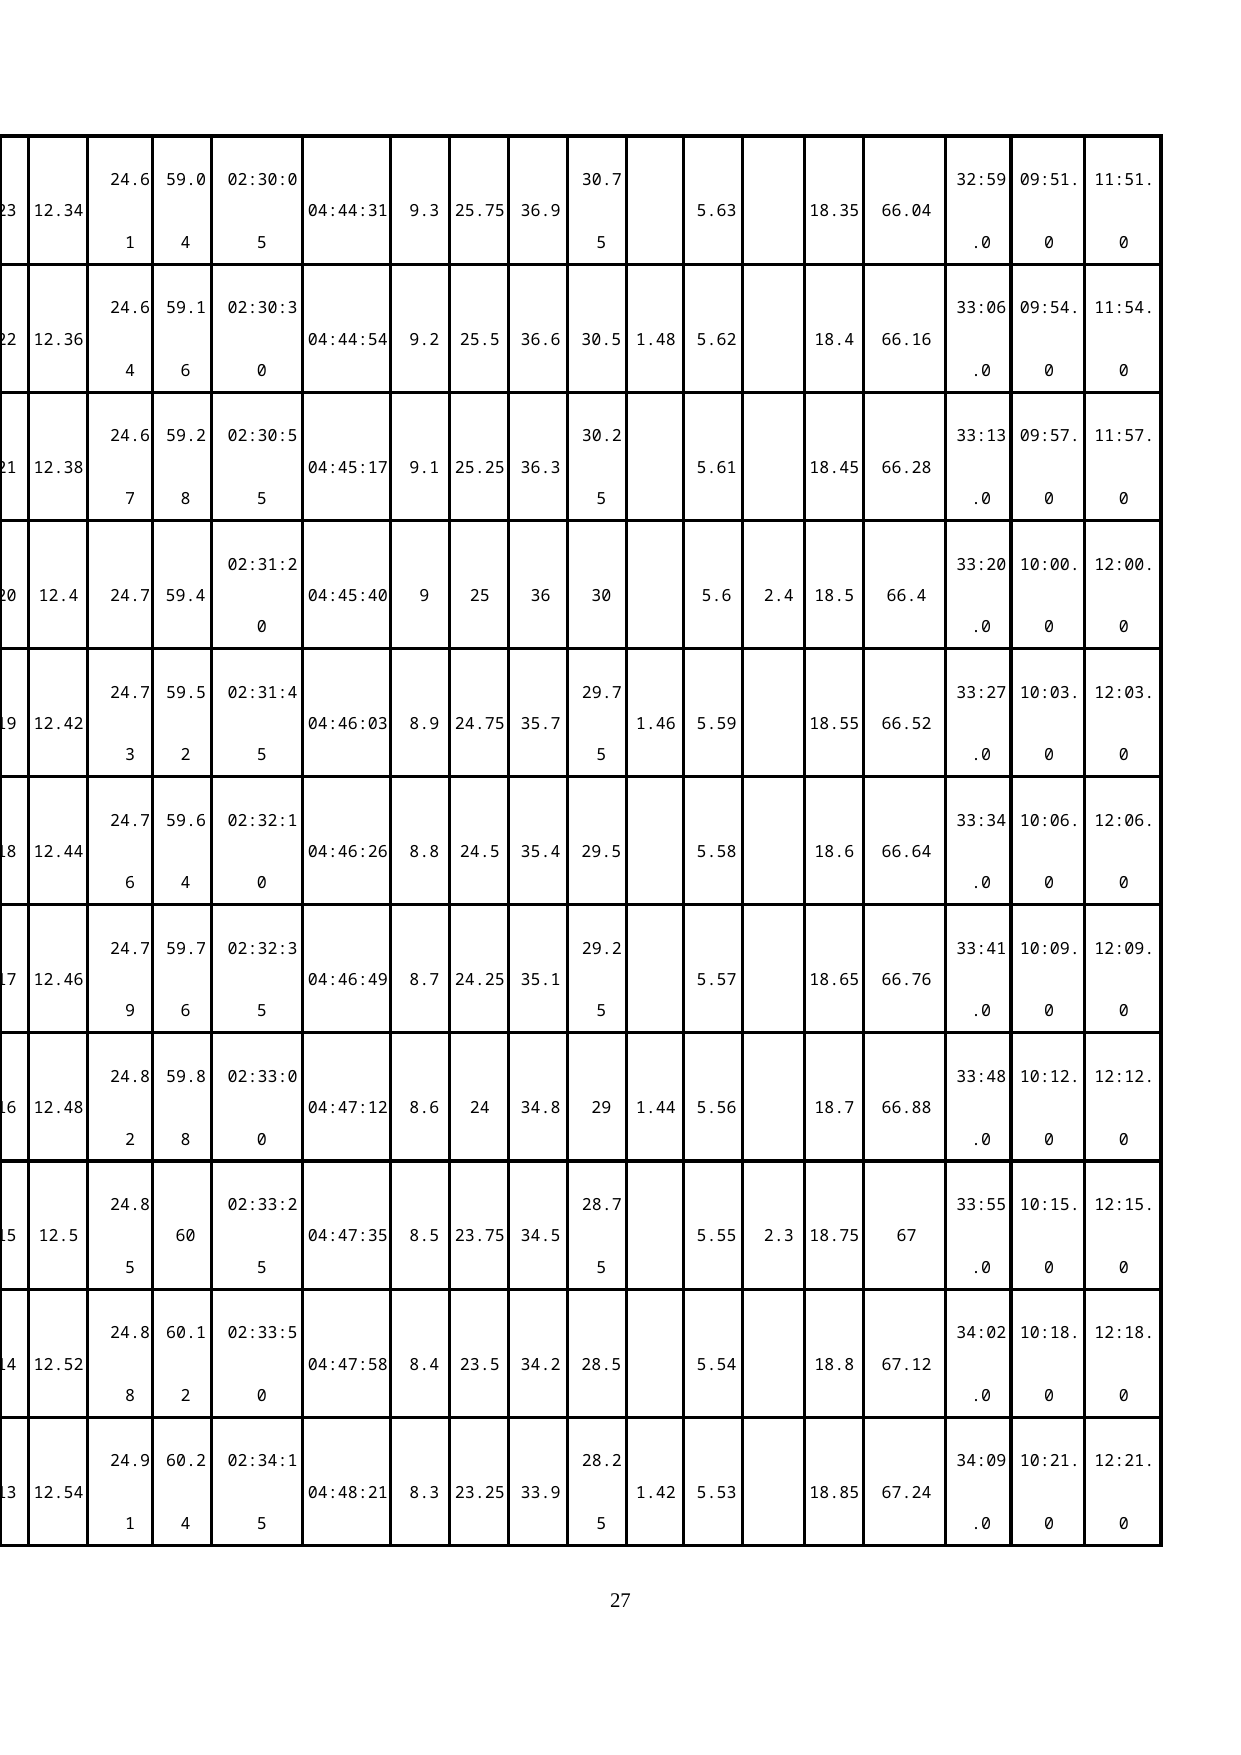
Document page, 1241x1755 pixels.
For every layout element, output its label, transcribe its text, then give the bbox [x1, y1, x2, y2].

table_cell 29.25 [569, 906, 625, 1031]
table_cell 18.35 [806, 138, 862, 262]
table_cell 10:09.0 [1013, 906, 1083, 1031]
table_cell 22 [2, 266, 27, 391]
table_cell 02:33:00 [213, 1034, 301, 1159]
table_cell 5.63 [685, 138, 741, 262]
table_cell 33:20.0 [947, 522, 1009, 647]
table_cell 1.48 [628, 266, 682, 391]
table_cell 59.28 [154, 394, 210, 519]
table_cell 36.3 [510, 394, 566, 519]
table_cell 28.5 [569, 1291, 625, 1416]
table_cell 2.4 [744, 522, 803, 647]
table_cell 25.25 [451, 394, 507, 519]
table_cell 8.9 [392, 650, 448, 775]
table_cell 02:32:10 [213, 778, 301, 903]
table_cell 18 [2, 778, 27, 903]
table_cell 09:51.0 [1013, 138, 1083, 262]
table_cell 25.75 [451, 138, 507, 262]
table_cell 04:45:40 [304, 522, 389, 647]
table_cell 04:47:58 [304, 1291, 389, 1416]
table_cell 12.38 [30, 394, 86, 519]
table_cell 02:30:30 [213, 266, 301, 391]
table_cell 13 [2, 1419, 27, 1544]
table_cell 8.6 [392, 1034, 448, 1159]
table_cell 12.44 [30, 778, 86, 903]
table_cell 18.8 [806, 1291, 862, 1416]
table_cell 10:00.0 [1013, 522, 1083, 647]
table_cell 12.48 [30, 1034, 86, 1159]
table_cell 09:57.0 [1013, 394, 1083, 519]
table_cell 24.64 [89, 266, 151, 391]
table_cell 18.45 [806, 394, 862, 519]
table_cell 10:18.0 [1013, 1291, 1083, 1416]
table_cell 04:48:21 [304, 1419, 389, 1544]
table_cell 59.76 [154, 906, 210, 1031]
table_cell 33:13.0 [947, 394, 1009, 519]
table_cell [744, 266, 803, 391]
table_cell 12.5 [30, 1163, 86, 1287]
table_cell 16 [2, 1034, 27, 1159]
table_cell [628, 1163, 682, 1287]
table_cell [628, 778, 682, 903]
table_cell 66.4 [865, 522, 944, 647]
table_cell 35.1 [510, 906, 566, 1031]
table_cell 33:41.0 [947, 906, 1009, 1031]
table_cell 11:51.0 [1086, 138, 1159, 262]
table_cell 24.79 [89, 906, 151, 1031]
table_cell 12.36 [30, 266, 86, 391]
table_cell 8.8 [392, 778, 448, 903]
table_cell 18.65 [806, 906, 862, 1031]
table_cell 5.6 [685, 522, 741, 647]
table_cell 18.6 [806, 778, 862, 903]
table_cell 30.75 [569, 138, 625, 262]
table_cell 02:30:55 [213, 394, 301, 519]
table_cell 12:06.0 [1086, 778, 1159, 903]
table_cell 24.85 [89, 1163, 151, 1287]
table_cell 1.46 [628, 650, 682, 775]
table_cell 12.4 [30, 522, 86, 647]
table_cell 1.42 [628, 1419, 682, 1544]
table_cell 23.25 [451, 1419, 507, 1544]
table_cell 60.12 [154, 1291, 210, 1416]
table_cell 34:09.0 [947, 1419, 1009, 1544]
table_cell 5.57 [685, 906, 741, 1031]
table_cell 04:44:31 [304, 138, 389, 262]
table_cell 8.5 [392, 1163, 448, 1287]
table_cell 24.73 [89, 650, 151, 775]
table_cell 10:06.0 [1013, 778, 1083, 903]
table_cell 60 [154, 1163, 210, 1287]
table_cell 1.44 [628, 1034, 682, 1159]
table_cell 5.59 [685, 650, 741, 775]
table_cell 12:21.0 [1086, 1419, 1159, 1544]
table_cell 5.62 [685, 266, 741, 391]
table_cell 24.7 [89, 522, 151, 647]
table_cell 02:34:15 [213, 1419, 301, 1544]
table_cell 02:31:20 [213, 522, 301, 647]
table_cell 59.64 [154, 778, 210, 903]
table_cell 12:18.0 [1086, 1291, 1159, 1416]
table_cell [744, 394, 803, 519]
table_cell 18.7 [806, 1034, 862, 1159]
table_cell 24.25 [451, 906, 507, 1031]
table_cell 34.5 [510, 1163, 566, 1287]
table_cell 29 [569, 1034, 625, 1159]
table_cell 12.46 [30, 906, 86, 1031]
table_cell 30 [569, 522, 625, 647]
table_cell 12:03.0 [1086, 650, 1159, 775]
table_cell 59.16 [154, 266, 210, 391]
table_cell 67.24 [865, 1419, 944, 1544]
table_cell 19 [2, 650, 27, 775]
table_cell 29.75 [569, 650, 625, 775]
table_cell 11:57.0 [1086, 394, 1159, 519]
table_cell 35.4 [510, 778, 566, 903]
table_cell 17 [2, 906, 27, 1031]
table_cell 24.76 [89, 778, 151, 903]
table_cell 28.75 [569, 1163, 625, 1287]
table_cell 04:45:17 [304, 394, 389, 519]
table_cell 23.5 [451, 1291, 507, 1416]
table_cell 24 [451, 1034, 507, 1159]
table_cell 67 [865, 1163, 944, 1287]
table_cell 12:09.0 [1086, 906, 1159, 1031]
table_cell 25.5 [451, 266, 507, 391]
table_cell 5.53 [685, 1419, 741, 1544]
table_cell 29.5 [569, 778, 625, 903]
table_cell 5.54 [685, 1291, 741, 1416]
table_cell 5.58 [685, 778, 741, 903]
table_cell 8.4 [392, 1291, 448, 1416]
table_cell 12.54 [30, 1419, 86, 1544]
table_cell 09:54.0 [1013, 266, 1083, 391]
table_cell 36 [510, 522, 566, 647]
table_cell 5.55 [685, 1163, 741, 1287]
table_cell 04:46:26 [304, 778, 389, 903]
table_cell [744, 1419, 803, 1544]
table_cell 20 [2, 522, 27, 647]
table_cell 04:44:54 [304, 266, 389, 391]
table_cell 14 [2, 1291, 27, 1416]
table_cell 59.04 [154, 138, 210, 262]
table_cell 59.4 [154, 522, 210, 647]
table_cell 9.3 [392, 138, 448, 262]
table_cell 04:47:35 [304, 1163, 389, 1287]
table_cell 28.25 [569, 1419, 625, 1544]
table_cell 18.5 [806, 522, 862, 647]
table_cell 12.34 [30, 138, 86, 262]
table_cell 24.82 [89, 1034, 151, 1159]
table_cell 66.88 [865, 1034, 944, 1159]
table_cell 12.52 [30, 1291, 86, 1416]
table_cell 9 [392, 522, 448, 647]
table_cell 02:33:50 [213, 1291, 301, 1416]
table_cell 12:12.0 [1086, 1034, 1159, 1159]
table_cell 15 [2, 1163, 27, 1287]
table_cell [744, 906, 803, 1031]
table_cell 02:33:25 [213, 1163, 301, 1287]
table_cell [628, 906, 682, 1031]
table_cell 12:15.0 [1086, 1163, 1159, 1287]
table_cell 66.76 [865, 906, 944, 1031]
table_cell 18.75 [806, 1163, 862, 1287]
table_cell [744, 778, 803, 903]
table_cell 04:46:03 [304, 650, 389, 775]
table_cell 33:48.0 [947, 1034, 1009, 1159]
table_cell 34.2 [510, 1291, 566, 1416]
table_cell 18.55 [806, 650, 862, 775]
table_cell [628, 138, 682, 262]
table_cell 33:55.0 [947, 1163, 1009, 1287]
table_cell 33:27.0 [947, 650, 1009, 775]
table_cell 04:46:49 [304, 906, 389, 1031]
table_cell 35.7 [510, 650, 566, 775]
table_cell 34:02.0 [947, 1291, 1009, 1416]
table_cell 02:32:35 [213, 906, 301, 1031]
table_cell 66.16 [865, 266, 944, 391]
table_cell 2.3 [744, 1163, 803, 1287]
table_cell 67.12 [865, 1291, 944, 1416]
table_cell 66.28 [865, 394, 944, 519]
table_cell 24.91 [89, 1419, 151, 1544]
table_cell 24.61 [89, 138, 151, 262]
table_cell [628, 522, 682, 647]
table_cell 66.04 [865, 138, 944, 262]
table_cell 10:15.0 [1013, 1163, 1083, 1287]
table_cell 04:47:12 [304, 1034, 389, 1159]
table_cell 60.24 [154, 1419, 210, 1544]
table_cell 8.3 [392, 1419, 448, 1544]
table_cell 66.52 [865, 650, 944, 775]
table_cell 36.9 [510, 138, 566, 262]
table_cell 23 [2, 138, 27, 262]
table_cell 5.56 [685, 1034, 741, 1159]
table_cell [744, 1291, 803, 1416]
table_cell 8.7 [392, 906, 448, 1031]
table_cell 36.6 [510, 266, 566, 391]
table_cell 18.4 [806, 266, 862, 391]
table_cell 21 [2, 394, 27, 519]
table_cell 24.88 [89, 1291, 151, 1416]
table_cell 02:30:05 [213, 138, 301, 262]
table_cell 9.2 [392, 266, 448, 391]
table_cell 9.1 [392, 394, 448, 519]
table_cell 25 [451, 522, 507, 647]
table_cell 23.75 [451, 1163, 507, 1287]
table_cell 32:59.0 [947, 138, 1009, 262]
table_cell [628, 394, 682, 519]
table_cell 59.88 [154, 1034, 210, 1159]
table_cell 10:03.0 [1013, 650, 1083, 775]
table_cell [744, 138, 803, 262]
table_cell 30.25 [569, 394, 625, 519]
table_cell 10:12.0 [1013, 1034, 1083, 1159]
table_cell 24.75 [451, 650, 507, 775]
table_cell 24.67 [89, 394, 151, 519]
table_cell 12.42 [30, 650, 86, 775]
table_cell 10:21.0 [1013, 1419, 1083, 1544]
table_cell [744, 1034, 803, 1159]
table_cell 33:06.0 [947, 266, 1009, 391]
table_cell 30.5 [569, 266, 625, 391]
table_cell 33.9 [510, 1419, 566, 1544]
table_cell 33:34.0 [947, 778, 1009, 903]
table_cell 66.64 [865, 778, 944, 903]
table_cell 24.5 [451, 778, 507, 903]
table_cell 59.52 [154, 650, 210, 775]
table_cell [628, 1291, 682, 1416]
table_cell 12:00.0 [1086, 522, 1159, 647]
table_cell [744, 650, 803, 775]
table_cell 34.8 [510, 1034, 566, 1159]
table_cell 11:54.0 [1086, 266, 1159, 391]
table_cell 18.85 [806, 1419, 862, 1544]
table_cell 5.61 [685, 394, 741, 519]
table_cell 02:31:45 [213, 650, 301, 775]
